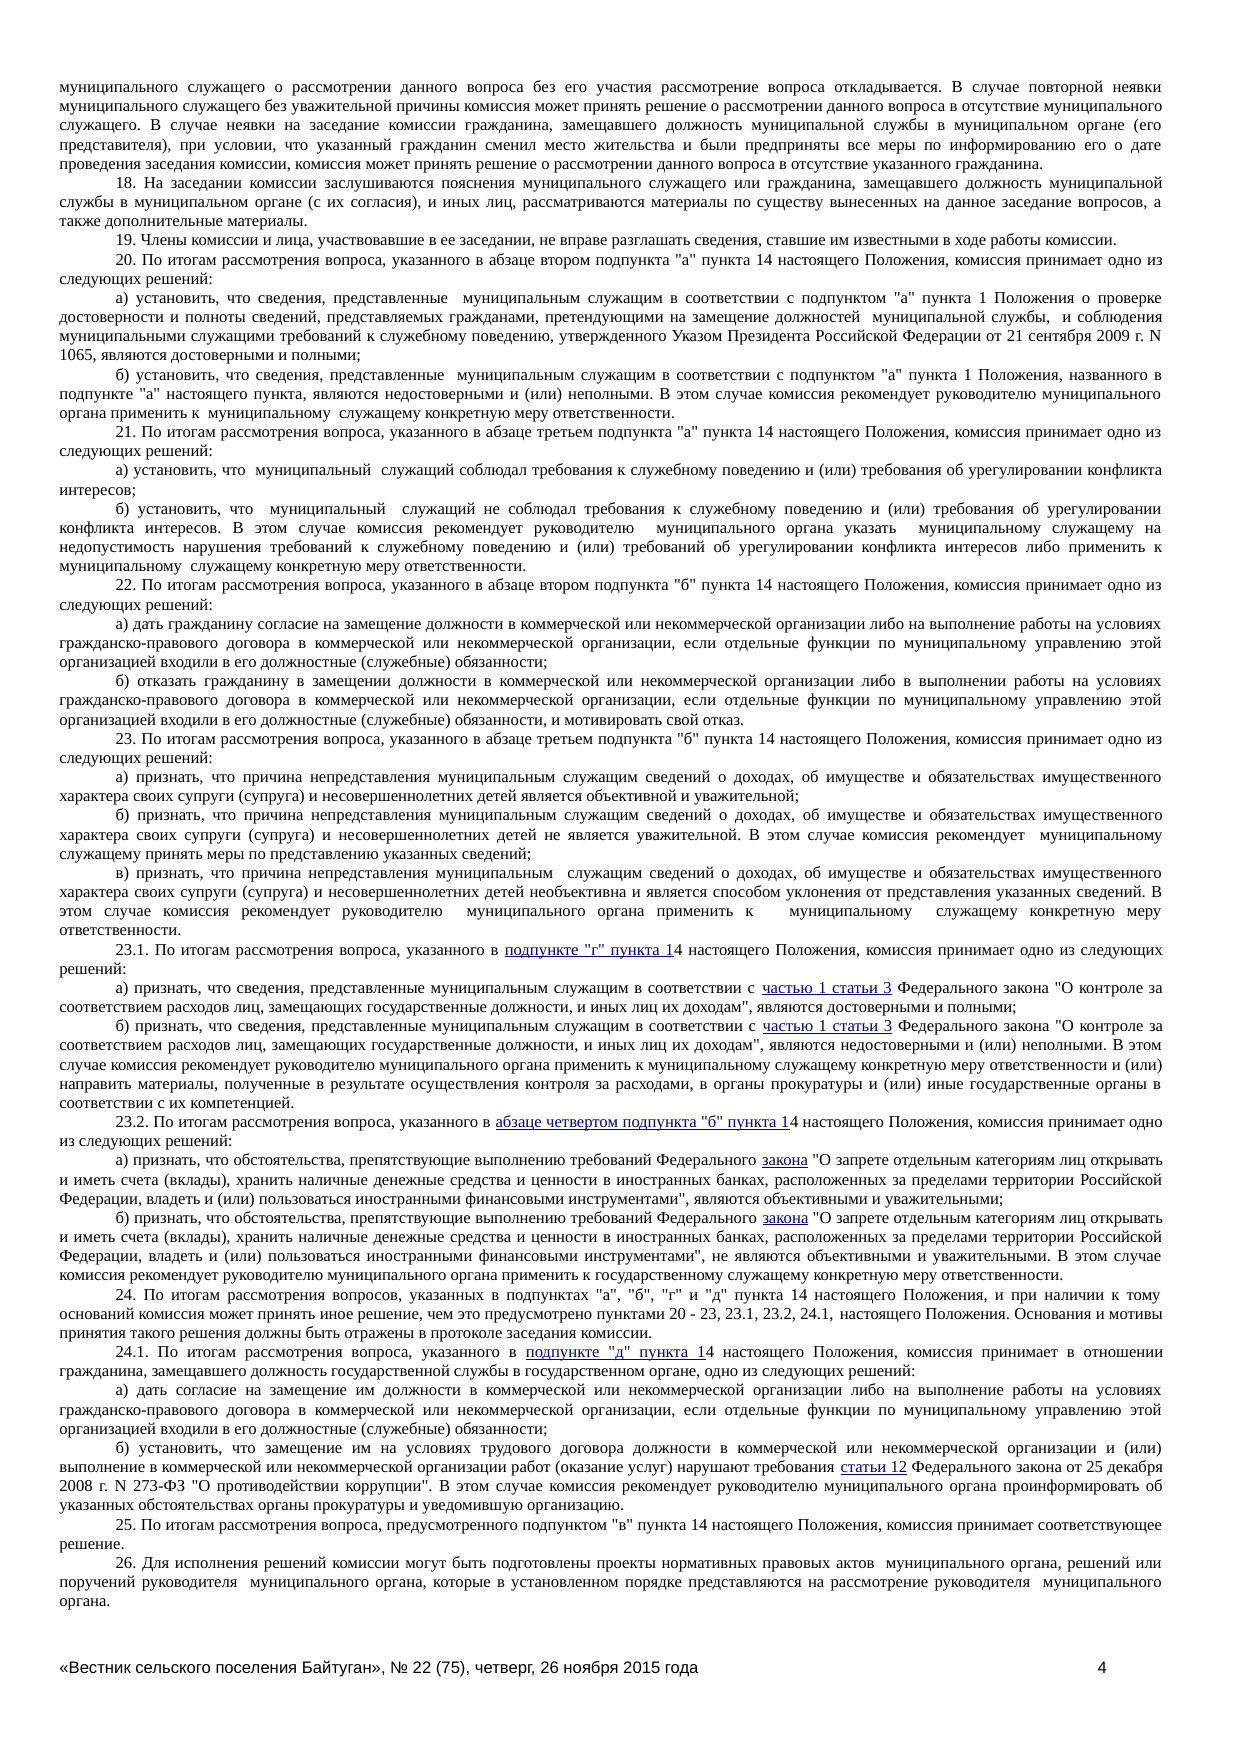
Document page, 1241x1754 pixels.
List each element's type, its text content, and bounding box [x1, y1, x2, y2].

text муниципального служащего о рассмотрении данного вопроса без его участия рассмотрение вопроса откладывается. В случае повторной неявки муниципального служащего без уважительной причины комиссия может принять решение о рассмотрении данного вопроса в отсутствие муниципального служащего. В случае неявки на заседание комиссии гражданина, замещавшего должность муниципальной службы в муниципальном органе (его представителя), при условии, что указанный гражданин сменил место жительства и были предприняты все меры по информированию его о дате проведения заседания комиссии, комиссия может принять решение о рассмотрении данного вопроса в отсутствие указанного гражданина. [59, 77, 1163, 173]
text а) признать, что сведения, представленные муниципальным служащим в соответствии с частью 1 статьи 3 Федерального закона "О контроле за соответствием расходов лиц, замещающих государственные должности, и иных лиц их доходам", являются достоверными и полными; [59, 978, 1163, 1016]
text 21. По итогам рассмотрения вопроса, указанного в абзаце третьем подпункта "а" пункта 14 настоящего Положения, комиссия принимает одно из следующих решений: [59, 422, 1163, 460]
text б) установить, что муниципальный служащий не соблюдал требования к служебному поведению и (или) требования об урегулировании конфликта интересов. В этом случае комиссия рекомендует руководителю муниципального органа указать муниципальному служащему на недопустимость нарушения требований к служебному поведению и (или) требований об урегулировании конфликта интересов либо применить к муниципальному служащему конкретную меру ответственности. [59, 498, 1163, 575]
text а) признать, что причина непредставления муниципальным служащим сведений о доходах, об имуществе и обязательствах имущественного характера своих супруги (супруга) и несовершеннолетних детей является объективной и уважительной; [59, 767, 1163, 805]
text а) установить, что сведения, представленные муниципальным служащим в соответствии с подпунктом "а" пункта 1 Положения о проверке достоверности и полноты сведений, представляемых гражданами, претендующими на замещение должностей муниципальной службы, и соблюдения муниципальными служащими требований к служебному поведению, утвержденного Указом Президента Российской Федерации от 21 сентября 2009 г. N 1065, являются достоверными и полными; [59, 288, 1163, 364]
text в) признать, что причина непредставления муниципальным служащим сведений о доходах, об имуществе и обязательствах имущественного характера своих супруги (супруга) и несовершеннолетних детей необъективна и является способом уклонения от представления указанных сведений. В этом случае комиссия рекомендует руководителю муниципального органа применить к муниципальному служащему конкретную меру ответственности. [59, 863, 1163, 939]
text 18. На заседании комиссии заслушиваются пояснения муниципального служащего или гражданина, замещавшего должность муниципальной службы в муниципальном органе (с их согласия), и иных лиц, рассматриваются материалы по существу вынесенных на данное заседание вопросов, а также дополнительные материалы. [59, 173, 1163, 230]
text б) установить, что сведения, представленные муниципальным служащим в соответствии с подпунктом "а" пункта 1 Положения, названного в подпункте "а" настоящего пункта, являются недостоверными и (или) неполными. В этом случае комиссия рекомендует руководителю муниципального органа применить к муниципальному служащему конкретную меру ответственности. [59, 364, 1163, 422]
text б) отказать гражданину в замещении должности в коммерческой или некоммерческой организации либо в выполнении работы на условиях гражданско-правового договора в коммерческой или некоммерческой организации, если отдельные функции по муниципальному управлению этой организацией входили в его должностные (служебные) обязанности, и мотивировать свой отказ. [59, 671, 1163, 728]
text а) дать согласие на замещение им должности в коммерческой или некоммерческой организации либо на выполнение работы на условиях гражданско-правового договора в коммерческой или некоммерческой организации, если отдельные функции по муниципальному управлению этой организацией входили в его должностные (служебные) обязанности; [59, 1380, 1163, 1438]
text 24. По итогам рассмотрения вопросов, указанных в подпунктах "а", "б", "г" и "д" пункта 14 настоящего Положения, и при наличии к тому оснований комиссия может принять иное решение, чем это предусмотрено пунктами 20 - 23, 23.1, 23.2, 24.1, настоящего Положения. Основания и мотивы принятия такого решения должны быть отражены в протоколе заседания комиссии. [59, 1284, 1163, 1342]
text а) признать, что обстоятельства, препятствующие выполнению требований Федерального закона "О запрете отдельным категориям лиц открывать и иметь счета (вклады), хранить наличные денежные средства и ценности в иностранных банках, расположенных за пределами территории Российской Федерации, владеть и (или) пользоваться иностранными финансовыми инструментами", являются объективными и уважительными; [59, 1150, 1163, 1208]
text 24.1. По итогам рассмотрения вопроса, указанного в подпункте "д" пункта 14 настоящего Положения, комиссия принимает в отношении гражданина, замещавшего должность государственной службы в государственном органе, одно из следующих решений: [59, 1342, 1163, 1380]
text 20. По итогам рассмотрения вопроса, указанного в абзаце втором подпункта "а" пункта 14 настоящего Положения, комиссия принимает одно из следующих решений: [59, 249, 1163, 288]
text 23.1. По итогам рассмотрения вопроса, указанного в подпункте "г" пункта 14 настоящего Положения, комиссия принимает одно из следующих решений: [59, 939, 1163, 978]
text 19. Члены комиссии и лица, участвовавшие в ее заседании, не вправе разглашать сведения, ставшие им известными в ходе работы комиссии. [59, 230, 1163, 249]
text 25. По итогам рассмотрения вопроса, предусмотренного подпунктом "в" пункта 14 настоящего Положения, комиссия принимает соответствующее решение. [59, 1514, 1163, 1553]
text 26. Для исполнения решений комиссии могут быть подготовлены проекты нормативных правовых актов муниципального органа, решений или поручений руководителя муниципального органа, которые в установленном порядке представляются на рассмотрение руководителя муниципального органа. [59, 1553, 1163, 1610]
text 23.2. По итогам рассмотрения вопроса, указанного в абзаце четвертом подпункта "б" пункта 14 настоящего Положения, комиссия принимает одно из следующих решений: [59, 1112, 1163, 1150]
text а) установить, что муниципальный служащий соблюдал требования к служебному поведению и (или) требования об урегулировании конфликта интересов; [59, 460, 1163, 498]
text б) установить, что замещение им на условиях трудового договора должности в коммерческой или некоммерческой организации и (или) выполнение в коммерческой или некоммерческой организации работ (оказание услуг) нарушают требования статьи 12 Федерального закона от 25 декабря 2008 г. N 273-ФЗ "О противодействии коррупции". В этом случае комиссия рекомендует руководителю муниципального органа проинформировать об указанных обстоятельствах органы прокуратуры и уведомившую организацию. [59, 1438, 1163, 1514]
text б) признать, что причина непредставления муниципальным служащим сведений о доходах, об имуществе и обязательствах имущественного характера своих супруги (супруга) и несовершеннолетних детей не является уважительной. В этом случае комиссия рекомендует муниципальному служащему принять меры по представлению указанных сведений; [59, 805, 1163, 863]
text б) признать, что обстоятельства, препятствующие выполнению требований Федерального закона "О запрете отдельным категориям лиц открывать и иметь счета (вклады), хранить наличные денежные средства и ценности в иностранных банках, расположенных за пределами территории Российской Федерации, владеть и (или) пользоваться иностранными финансовыми инструментами", не являются объективными и уважительными. В этом случае комиссия рекомендует руководителю муниципального органа применить к государственному служащему конкретную меру ответственности. [59, 1208, 1163, 1284]
text 23. По итогам рассмотрения вопроса, указанного в абзаце третьем подпункта "б" пункта 14 настоящего Положения, комиссия принимает одно из следующих решений: [59, 728, 1163, 767]
text а) дать гражданину согласие на замещение должности в коммерческой или некоммерческой организации либо на выполнение работы на условиях гражданско-правового договора в коммерческой или некоммерческой организации, если отдельные функции по муниципальному управлению этой организацией входили в его должностные (служебные) обязанности; [59, 613, 1163, 671]
text 22. По итогам рассмотрения вопроса, указанного в абзаце втором подпункта "б" пункта 14 настоящего Положения, комиссия принимает одно из следующих решений: [59, 575, 1163, 613]
text б) признать, что сведения, представленные муниципальным служащим в соответствии с частью 1 статьи 3 Федерального закона "О контроле за соответствием расходов лиц, замещающих государственные должности, и иных лиц их доходам", являются недостоверными и (или) неполными. В этом случае комиссия рекомендует руководителю муниципального органа применить к муниципальному служащему конкретную меру ответственности и (или) направить материалы, полученные в результате осуществления контроля за расходами, в органы прокуратуры и (или) иные государственные органы в соответствии с их компетенцией. [59, 1016, 1163, 1112]
